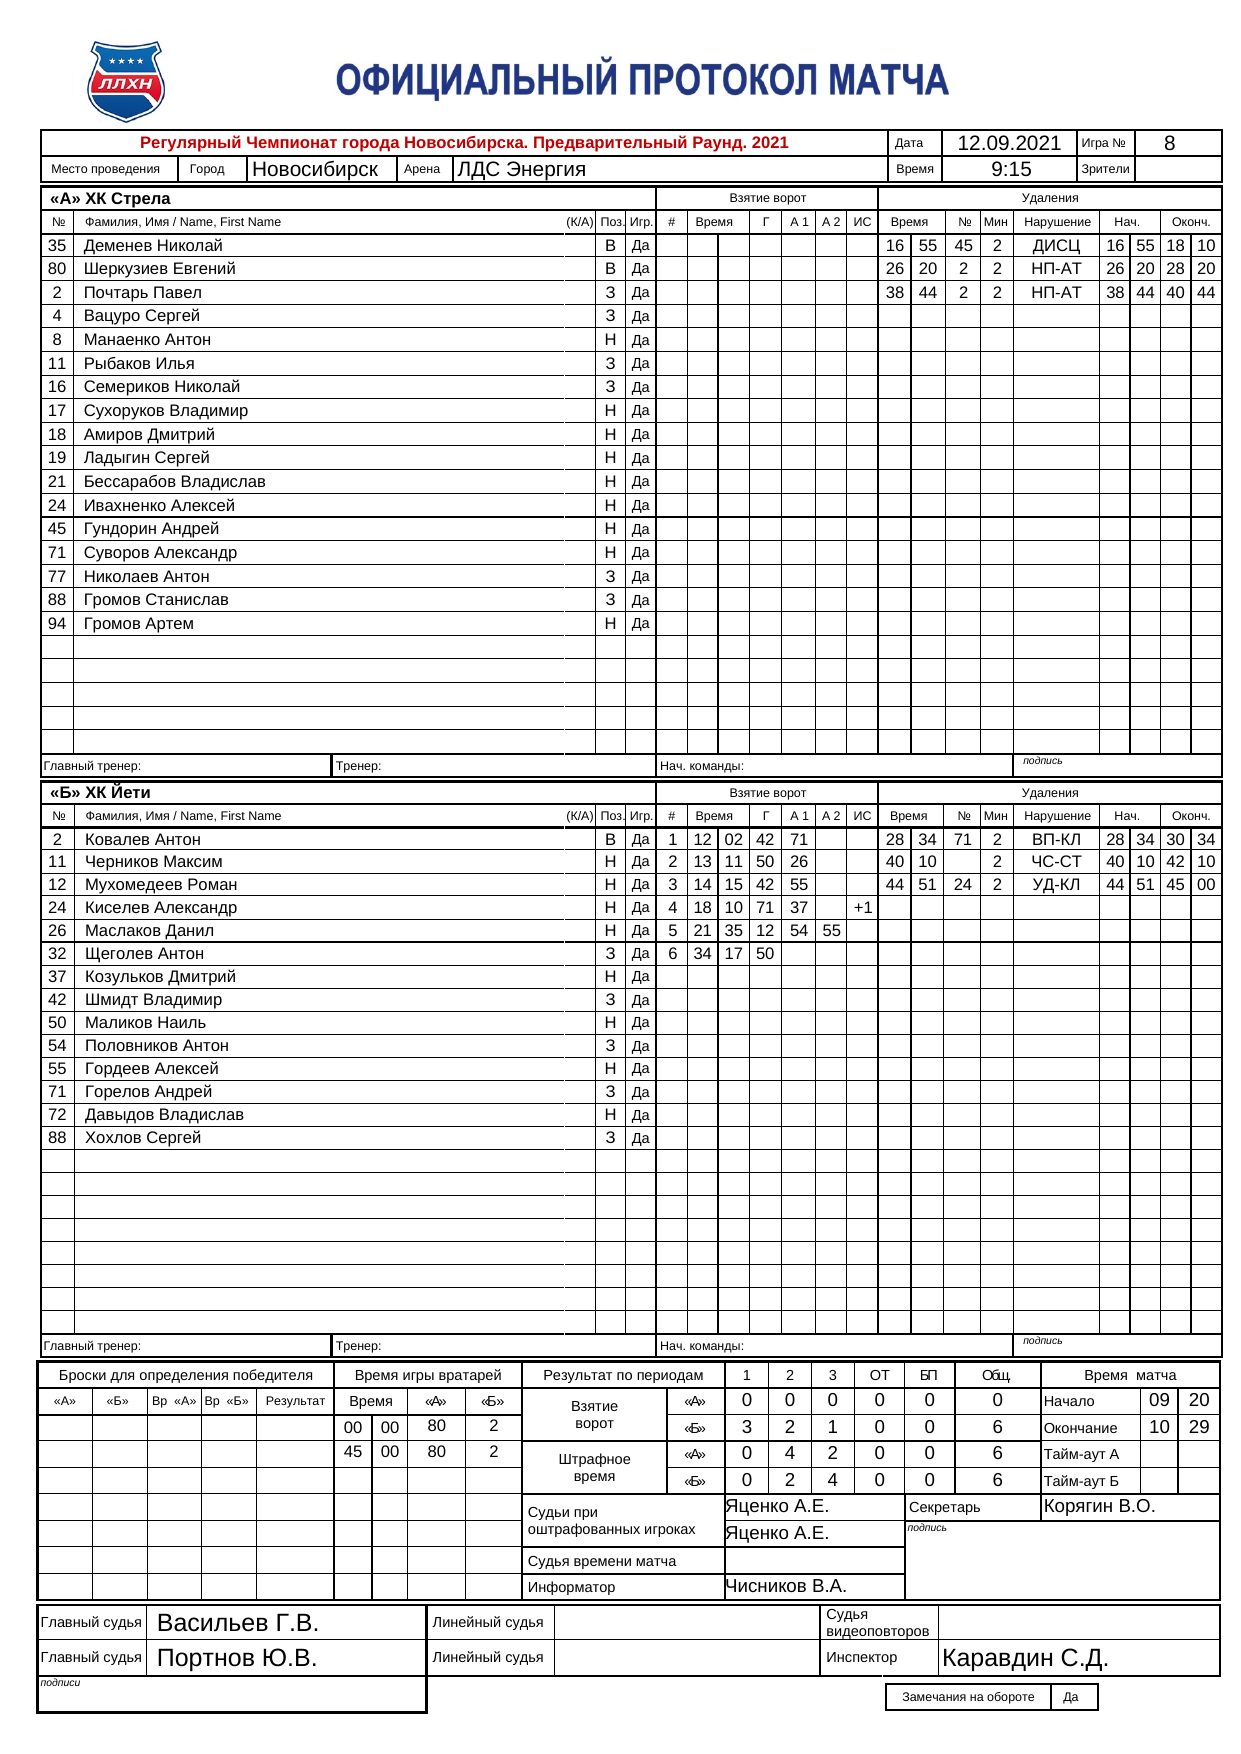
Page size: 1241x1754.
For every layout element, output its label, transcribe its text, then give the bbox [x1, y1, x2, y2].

table_cell [1100, 1173, 1129, 1195]
table_cell [565, 565, 595, 587]
table_cell [981, 966, 1013, 987]
table_cell [1100, 518, 1129, 540]
table_cell [565, 1104, 595, 1126]
table_cell [981, 707, 1013, 729]
table_cell [782, 966, 815, 987]
table_cell [981, 423, 1013, 445]
table_cell Гундорин Андрей [74, 518, 564, 540]
table_cell 40 [1161, 281, 1190, 303]
table_cell 15 [719, 874, 749, 895]
table_cell [719, 1104, 749, 1126]
table_cell [879, 1104, 910, 1126]
table_header ОТ [855, 1363, 904, 1387]
table_cell [816, 1219, 846, 1241]
table_cell [335, 1547, 371, 1573]
table_cell 54 [42, 1035, 74, 1057]
table_cell [1131, 541, 1160, 564]
table_cell [912, 1081, 943, 1103]
table_cell [944, 1288, 980, 1310]
table_cell [657, 376, 687, 398]
table_cell [688, 257, 717, 280]
table_cell [782, 989, 815, 1011]
table_cell [719, 730, 749, 753]
table_cell 2 [812, 1442, 854, 1467]
table_cell [847, 683, 877, 706]
table_cell [750, 352, 781, 374]
table_cell [847, 1219, 877, 1241]
table_cell [816, 636, 846, 658]
table_cell [912, 1196, 943, 1218]
table_cell [719, 1311, 749, 1333]
table_cell [816, 565, 846, 587]
table_cell 42 [42, 989, 74, 1011]
table_header 1 [726, 1363, 768, 1387]
table_cell [1131, 1058, 1160, 1079]
table_cell [1161, 966, 1190, 987]
table_cell Начало [1042, 1389, 1140, 1413]
table_cell [719, 612, 749, 634]
table_cell 0 [812, 1389, 854, 1413]
table_cell Да [626, 966, 655, 987]
table_cell Да [626, 850, 655, 872]
table_header Да [1052, 1685, 1097, 1709]
table_cell Да [626, 518, 655, 540]
table_cell № [42, 211, 73, 233]
table_cell [912, 1150, 943, 1172]
table_cell Да [626, 920, 655, 941]
table_cell 10 [1192, 235, 1221, 256]
table_cell НП-АТ [1014, 257, 1099, 280]
table_cell 6 [657, 943, 687, 964]
table_cell [946, 423, 980, 445]
table_cell [981, 1012, 1013, 1033]
table_cell [782, 1196, 815, 1218]
table_cell Судья видеоповторов [821, 1606, 938, 1639]
table_cell Да [626, 1058, 655, 1079]
table_cell [1131, 1127, 1160, 1149]
table_header 2 [769, 1363, 811, 1387]
table_cell 2 [42, 281, 73, 303]
table_cell 21 [42, 470, 73, 493]
table_cell [719, 305, 749, 327]
table_cell ИС [847, 211, 877, 233]
table_cell 00 [335, 1416, 371, 1440]
table_cell [1161, 518, 1190, 540]
table_cell [847, 328, 877, 351]
table_cell [408, 1521, 465, 1546]
table_cell ЛДС Энергия [454, 157, 887, 181]
table_cell Нач. команды: [657, 755, 1012, 776]
table_cell 0 [905, 1442, 954, 1467]
table_cell [719, 518, 749, 540]
table_header Время игры вратарей [335, 1363, 521, 1387]
table_cell [879, 659, 910, 682]
table_cell 55 [1131, 235, 1160, 256]
table_cell [750, 1265, 781, 1287]
table_cell [816, 541, 846, 564]
table_cell [596, 1150, 625, 1172]
table_cell [816, 518, 846, 540]
table_cell [782, 1127, 815, 1149]
table_cell [1192, 989, 1221, 1011]
table_cell [782, 1058, 815, 1079]
table_header Результат по периодам [523, 1363, 724, 1387]
table_cell [202, 1468, 256, 1493]
table_cell [750, 328, 781, 351]
table_cell [657, 1196, 687, 1218]
table_cell [1131, 1288, 1160, 1310]
table_cell [946, 470, 980, 493]
table_cell [1192, 305, 1221, 327]
table_cell [565, 588, 595, 611]
table_cell [1100, 1127, 1129, 1149]
table_cell [1014, 1081, 1099, 1103]
table_cell [912, 1012, 943, 1033]
table_cell [1192, 1196, 1221, 1218]
table_cell [565, 281, 595, 303]
table_cell [981, 494, 1013, 516]
table_cell [257, 1468, 333, 1493]
table_cell [912, 1311, 943, 1333]
table_cell [373, 1521, 407, 1546]
table_cell [782, 1012, 815, 1033]
table_cell [688, 730, 717, 753]
table_cell [719, 659, 749, 682]
table_cell [565, 1012, 595, 1033]
table_cell подпись [1014, 1335, 1221, 1356]
table_header «Б» ХК Йети [42, 783, 655, 803]
table_cell [257, 1574, 333, 1599]
table_cell [1179, 1468, 1219, 1493]
table_cell [981, 1288, 1013, 1310]
table_cell 55 [912, 235, 945, 256]
table_cell [912, 1058, 943, 1079]
table_cell [555, 1606, 819, 1639]
table_cell 09 [1141, 1389, 1177, 1413]
table_cell [782, 1242, 815, 1264]
table_cell [688, 683, 717, 706]
table_cell [719, 707, 749, 729]
table_cell [981, 399, 1013, 422]
table_cell [981, 1150, 1013, 1172]
table_cell Да [626, 541, 655, 564]
table_cell [750, 399, 781, 422]
table_cell З [596, 1035, 625, 1057]
table_cell [148, 1574, 201, 1599]
table_cell [74, 707, 564, 729]
table_cell Хохлов Сергей [75, 1127, 564, 1149]
table_cell [1192, 730, 1221, 753]
table_cell [912, 683, 945, 706]
table_cell [1192, 920, 1221, 941]
table_cell [1192, 376, 1221, 398]
table_cell [657, 494, 687, 516]
table_cell Оконч. [1161, 211, 1221, 233]
table_cell [816, 659, 846, 682]
table_cell [1161, 989, 1190, 1011]
table_cell [750, 376, 781, 398]
table_cell [816, 683, 846, 706]
table_cell 16 [42, 376, 73, 398]
table_cell 0 [726, 1389, 768, 1413]
table_cell [1014, 612, 1099, 634]
table_cell Фамилия, Имя / Name, First Name [74, 211, 565, 233]
table_cell [981, 1196, 1013, 1218]
table_cell Главный тренер: [42, 755, 330, 776]
table_cell Козульков Дмитрий [75, 966, 564, 987]
table_cell 34 [688, 943, 717, 964]
table_cell Да [626, 874, 655, 895]
table_cell [719, 423, 749, 445]
table_cell [750, 588, 781, 611]
table_cell УД-КЛ [1014, 874, 1099, 895]
table_cell Н [596, 920, 625, 941]
table_cell [981, 896, 1013, 918]
table_cell Да [626, 588, 655, 611]
table_cell [42, 683, 73, 706]
table_cell [565, 1035, 595, 1057]
table_cell [202, 1441, 256, 1467]
table_cell [847, 470, 877, 493]
table_cell [1192, 1058, 1221, 1079]
table_cell 13 [688, 850, 717, 872]
table_cell [1192, 588, 1221, 611]
table_cell [657, 446, 687, 469]
table_cell [1131, 1196, 1160, 1218]
table_cell Яценко А.Е. [726, 1495, 904, 1520]
table_cell [1192, 1035, 1221, 1057]
table_cell [847, 966, 877, 987]
table_cell 18 [42, 423, 73, 445]
table_cell 45 [335, 1441, 371, 1467]
table_cell [816, 874, 846, 895]
table_cell 71 [42, 541, 73, 564]
table_cell [847, 829, 877, 849]
table_cell Ивахненко Алексей [74, 494, 564, 516]
table_cell 00 [373, 1416, 407, 1440]
table_cell [148, 1494, 201, 1520]
table_cell [1014, 446, 1099, 469]
table_cell [688, 1242, 717, 1264]
table_cell [847, 730, 877, 753]
table_cell ИС [847, 805, 877, 826]
table_cell 71 [782, 829, 815, 849]
table_cell [1192, 896, 1221, 918]
table_cell [847, 989, 877, 1011]
table_cell [596, 1311, 625, 1333]
table_cell [75, 1219, 564, 1241]
table_cell Время [688, 805, 749, 826]
table_cell [42, 636, 73, 658]
table_cell НП-АТ [1014, 281, 1099, 303]
table_cell [981, 1035, 1013, 1057]
table_cell [750, 257, 781, 280]
table_cell Сухоруков Владимир [74, 399, 564, 422]
table_cell Нач. команды: [657, 1335, 1012, 1356]
table_cell [466, 1494, 521, 1520]
table_cell 2 [466, 1441, 521, 1467]
table_cell Да [626, 257, 655, 280]
table_cell [657, 612, 687, 634]
table_cell [596, 1265, 625, 1287]
table_cell [719, 1196, 749, 1218]
table_cell [912, 518, 945, 540]
table_cell [626, 1265, 655, 1287]
table_cell 88 [42, 1127, 74, 1149]
table_cell [782, 659, 815, 682]
table_cell [626, 683, 655, 706]
table_cell [1100, 1219, 1129, 1241]
table_cell [1192, 636, 1221, 658]
table_cell [657, 730, 687, 753]
table_cell [1100, 565, 1129, 587]
table_cell [782, 235, 815, 256]
table_cell 2 [946, 281, 980, 303]
table_cell [657, 1242, 687, 1264]
table_cell [912, 565, 945, 587]
table_cell [42, 1242, 74, 1264]
table_cell [879, 1288, 910, 1310]
table_cell [946, 730, 980, 753]
table_cell [596, 683, 625, 706]
table_cell [657, 659, 687, 682]
table_cell [912, 541, 945, 564]
table_cell Да [626, 470, 655, 493]
table_cell [816, 989, 846, 1011]
table_cell 24 [42, 896, 74, 918]
table_cell [93, 1521, 147, 1546]
table_cell [1161, 1196, 1190, 1218]
table_header Удаления [879, 783, 1221, 803]
table_cell [816, 1173, 846, 1195]
table_cell [847, 943, 877, 964]
table_cell 45 [946, 235, 980, 256]
table_cell Киселев Александр [75, 896, 564, 918]
table_cell [565, 1081, 595, 1103]
table_cell 2 [981, 874, 1013, 895]
table_cell 42 [1161, 850, 1190, 872]
table_cell Н [596, 612, 625, 634]
table_cell Штрафное время [523, 1442, 666, 1493]
table_cell [912, 896, 943, 918]
table_cell Вр «А» [148, 1389, 201, 1413]
table_cell [1161, 470, 1190, 493]
table_cell [688, 1196, 717, 1218]
table_cell [688, 1265, 717, 1287]
table_cell [1131, 920, 1160, 941]
table_cell [688, 423, 717, 445]
table_cell Судьи при оштрафованных игроках [523, 1495, 724, 1546]
table_cell [847, 1012, 877, 1033]
table_cell [879, 1196, 910, 1218]
table_cell [719, 588, 749, 611]
table_cell [1192, 683, 1221, 706]
table_cell Ладыгин Сергей [74, 446, 564, 469]
table_cell [688, 281, 717, 303]
table_cell [39, 1494, 92, 1520]
table_cell [1192, 494, 1221, 516]
table_cell З [596, 943, 625, 964]
table_cell [981, 943, 1013, 964]
table_cell [74, 659, 564, 682]
table_cell [1100, 541, 1129, 564]
table_cell 18 [1161, 235, 1190, 256]
table_cell Время [335, 1389, 407, 1413]
table_cell [1192, 1242, 1221, 1264]
table_cell [74, 730, 564, 753]
table_cell [1161, 565, 1190, 587]
table_cell [816, 235, 846, 256]
table_cell [816, 352, 846, 374]
table_header «А» ХК Стрела [42, 188, 655, 209]
table_cell [1100, 659, 1129, 682]
table_header Замечания на обороте [887, 1685, 1050, 1709]
table_cell [688, 1127, 717, 1149]
table_cell [750, 1219, 781, 1241]
table_cell [1192, 707, 1221, 729]
table_cell [1192, 1081, 1221, 1103]
table_cell [981, 470, 1013, 493]
table_cell 2 [981, 829, 1013, 849]
table_cell [946, 518, 980, 540]
table_cell 50 [750, 943, 781, 964]
table_cell [565, 920, 595, 941]
table_cell [1014, 1150, 1099, 1172]
table_cell Н [596, 874, 625, 895]
table_cell [202, 1574, 256, 1599]
table_cell [1131, 399, 1160, 422]
table_cell Давыдов Владислав [75, 1104, 564, 1126]
table_cell (К/А) [565, 805, 595, 826]
table_cell 71 [750, 896, 781, 918]
table_cell [1179, 1441, 1219, 1467]
table_cell [1131, 1081, 1160, 1103]
table_cell [912, 707, 945, 729]
table_cell [626, 1173, 655, 1195]
table_cell 55 [782, 874, 815, 895]
table_cell [1131, 1104, 1160, 1126]
table_cell [981, 352, 1013, 374]
table_cell [1100, 943, 1129, 964]
table_cell [1131, 896, 1160, 918]
table_cell подписи [39, 1677, 425, 1711]
table_cell [782, 305, 815, 327]
table_cell «Б» [668, 1468, 724, 1493]
table_cell Нач. [1100, 805, 1160, 826]
table_cell Н [596, 470, 625, 493]
table_cell [750, 730, 781, 753]
table_cell [944, 920, 980, 941]
table_cell 38 [879, 281, 910, 303]
table_cell [75, 1265, 564, 1287]
table_cell [719, 1058, 749, 1079]
table_cell 80 [42, 257, 73, 280]
table_cell [688, 989, 717, 1011]
table_cell [782, 541, 815, 564]
table_cell [1014, 730, 1099, 753]
table_cell [688, 1035, 717, 1057]
table_cell [1161, 588, 1190, 611]
table_cell Тайм-аут Б [1042, 1468, 1140, 1493]
table_cell [750, 565, 781, 587]
table_cell [565, 518, 595, 540]
table_cell [565, 1265, 595, 1287]
table_cell [1100, 352, 1129, 374]
table_cell [626, 730, 655, 753]
table_cell [1192, 1173, 1221, 1195]
table_cell [1131, 707, 1160, 729]
table_cell Рыбаков Илья [74, 352, 564, 374]
table_cell [657, 1012, 687, 1033]
table_cell 00 [373, 1441, 407, 1467]
table_cell [847, 399, 877, 422]
table_cell [75, 1242, 564, 1264]
table_cell [1192, 399, 1221, 422]
table_cell 34 [1192, 829, 1221, 849]
table_cell 28 [1100, 829, 1129, 849]
table_cell [726, 1548, 904, 1573]
table_cell [816, 1104, 846, 1126]
table_cell 28 [1161, 257, 1190, 280]
table_cell Г [750, 805, 781, 826]
table_cell [816, 470, 846, 493]
table_cell [847, 707, 877, 729]
table_cell [981, 989, 1013, 1011]
table_cell [981, 659, 1013, 682]
table_cell [719, 1173, 749, 1195]
table_cell [816, 305, 846, 327]
table_cell 80 [408, 1416, 465, 1440]
table_cell [879, 565, 910, 587]
table_cell 11 [42, 352, 73, 374]
table_cell [657, 989, 687, 1011]
table_cell [782, 446, 815, 469]
table_cell № [42, 805, 74, 826]
table_cell Оконч. [1161, 805, 1221, 826]
table_cell [565, 470, 595, 493]
table_cell [1161, 1035, 1190, 1057]
table_cell Тренер: [333, 1335, 655, 1356]
table_cell 71 [42, 1081, 74, 1103]
table_cell [1014, 1219, 1099, 1241]
table_cell [912, 730, 945, 753]
table_cell [657, 470, 687, 493]
table_cell Черников Максим [75, 850, 564, 872]
table_cell Да [626, 1035, 655, 1057]
table_cell [688, 707, 717, 729]
table_cell [719, 966, 749, 987]
table_cell Вр «Б» [202, 1389, 256, 1413]
table_cell [750, 541, 781, 564]
table_cell [981, 636, 1013, 658]
table_cell [42, 1219, 74, 1241]
table_cell [1014, 328, 1099, 351]
table_cell [1192, 943, 1221, 964]
table_cell [719, 1012, 749, 1033]
table_cell [719, 989, 749, 1011]
table_cell [1014, 1173, 1099, 1195]
table_cell 20 [1192, 257, 1221, 280]
table_cell 35 [42, 235, 73, 256]
table_cell [981, 541, 1013, 564]
table_cell 0 [905, 1389, 954, 1413]
table_cell [1161, 659, 1190, 682]
table_cell [42, 659, 73, 682]
table_cell [847, 446, 877, 469]
table_cell 2 [981, 850, 1013, 872]
table_cell [750, 612, 781, 634]
table_cell [847, 588, 877, 611]
table_cell [466, 1574, 521, 1599]
table_cell 24 [944, 874, 980, 895]
table_cell [719, 683, 749, 706]
table_cell [946, 683, 980, 706]
table_cell [939, 1606, 1219, 1639]
table_cell [657, 565, 687, 587]
table_cell [879, 943, 910, 964]
table_cell 38 [1100, 281, 1129, 303]
table_cell [847, 1150, 877, 1172]
table_cell [816, 850, 846, 872]
table_cell З [596, 376, 625, 398]
table_cell [946, 352, 980, 374]
table_cell [750, 1288, 781, 1310]
table_cell [1161, 943, 1190, 964]
table_cell [1014, 943, 1099, 964]
table_cell [466, 1521, 521, 1546]
table_cell [657, 1127, 687, 1149]
table_cell [1141, 1441, 1177, 1467]
table_cell [657, 281, 687, 303]
table_cell [981, 1173, 1013, 1195]
table_cell [719, 494, 749, 516]
table_cell [912, 352, 945, 374]
table_cell З [596, 281, 625, 303]
table_cell [847, 376, 877, 398]
table_cell [816, 1012, 846, 1033]
table_cell [879, 966, 910, 987]
table_cell [688, 446, 717, 469]
table_cell [373, 1547, 407, 1573]
table_cell 0 [726, 1442, 768, 1467]
table_cell [750, 1196, 781, 1218]
table_cell [657, 305, 687, 327]
table_cell [1161, 305, 1190, 327]
table_cell [912, 659, 945, 682]
table_cell [565, 446, 595, 469]
table_cell 80 [408, 1441, 465, 1467]
table_cell 34 [1131, 829, 1160, 849]
table_cell Арена [398, 157, 452, 181]
table_cell [946, 376, 980, 398]
table_cell [1099, 1682, 1220, 1711]
table_cell [912, 494, 945, 516]
table_cell [148, 1547, 201, 1573]
table_cell [1161, 1288, 1190, 1310]
table_cell [719, 1219, 749, 1241]
table_cell [944, 1196, 980, 1218]
table_cell [1014, 1288, 1099, 1310]
table_cell [75, 1173, 564, 1195]
table_cell [657, 518, 687, 540]
table_cell [816, 376, 846, 398]
table_header Общ. [956, 1363, 1040, 1387]
table_cell [879, 1219, 910, 1241]
table_cell [719, 1150, 749, 1172]
table_cell [1100, 636, 1129, 658]
table_cell [847, 850, 877, 872]
table_cell [1161, 707, 1190, 729]
table_cell [782, 470, 815, 493]
table_cell 45 [1161, 874, 1190, 895]
table_cell [847, 874, 877, 895]
table_cell [148, 1441, 201, 1467]
table_cell [944, 1219, 980, 1241]
table_cell [719, 1242, 749, 1264]
table_cell Да [626, 1081, 655, 1103]
table_cell 2 [981, 281, 1013, 303]
table_cell 12 [42, 874, 74, 895]
table_cell [39, 1441, 92, 1467]
table_cell [1100, 1288, 1129, 1310]
table_cell [1100, 376, 1129, 398]
table_cell [1131, 494, 1160, 516]
table_cell [1161, 352, 1190, 374]
table_cell 26 [1100, 257, 1129, 280]
table_cell [1131, 518, 1160, 540]
table_cell [565, 989, 595, 1011]
table_cell [1192, 1104, 1221, 1126]
table_cell [847, 565, 877, 587]
table_cell [596, 1242, 625, 1264]
table_cell 88 [42, 588, 73, 611]
table_cell [39, 1416, 92, 1440]
table_cell 0 [855, 1415, 904, 1440]
table_cell Фамилия, Имя / Name, First Name [75, 805, 565, 826]
table_cell [1100, 1058, 1129, 1079]
table_cell 10 [1192, 850, 1221, 872]
table_cell [782, 1288, 815, 1310]
table_cell [565, 257, 595, 280]
table_cell [688, 1012, 717, 1033]
table_cell [816, 257, 846, 280]
table_cell [1014, 683, 1099, 706]
table_cell [782, 352, 815, 374]
table_cell [782, 1173, 815, 1195]
table_cell [1131, 1311, 1160, 1333]
table_cell [93, 1416, 147, 1440]
table_cell [1131, 683, 1160, 706]
table_cell [148, 1468, 201, 1493]
table_cell [816, 1058, 846, 1079]
table_cell [688, 1288, 717, 1310]
table_cell [816, 1127, 846, 1149]
table_cell [912, 1104, 943, 1126]
table_cell [565, 1196, 595, 1218]
table_cell [565, 235, 595, 256]
table_cell 2 [657, 850, 687, 872]
table_cell [688, 376, 717, 398]
table_cell [1192, 470, 1221, 493]
table_cell [981, 612, 1013, 634]
table_cell [879, 1242, 910, 1264]
table_cell [565, 943, 595, 964]
table_cell Н [596, 541, 625, 564]
table_cell (К/А) [565, 211, 595, 233]
table_cell [750, 1311, 781, 1333]
table_header Взятие ворот [657, 783, 877, 803]
table_cell [657, 1288, 687, 1310]
table_cell [816, 423, 846, 445]
table_cell [688, 494, 717, 516]
table_cell [596, 1219, 625, 1241]
table_cell 2 [981, 235, 1013, 256]
table_cell [1131, 966, 1160, 987]
table_cell [42, 1173, 74, 1195]
table_cell [719, 376, 749, 398]
table_cell [912, 376, 945, 398]
table_cell Игр. [626, 805, 655, 826]
table_cell [944, 1035, 980, 1057]
table_cell Чисников В.А. [726, 1575, 904, 1599]
table_cell Да [626, 235, 655, 256]
table_cell [750, 636, 781, 658]
table_cell 24 [42, 494, 73, 516]
table_cell [944, 1081, 980, 1103]
table_cell [912, 989, 943, 1011]
table_cell [981, 518, 1013, 540]
table_cell [688, 1150, 717, 1172]
table_cell 02 [719, 829, 749, 849]
table_cell [1131, 636, 1160, 658]
table_cell [657, 588, 687, 611]
table_cell [657, 1081, 687, 1103]
table_cell 30 [1161, 829, 1190, 849]
table_cell [373, 1494, 407, 1520]
table_cell [750, 1104, 781, 1126]
table_cell Николаев Антон [74, 565, 564, 587]
table_cell [565, 1127, 595, 1149]
table_cell [847, 352, 877, 374]
table_cell 2 [769, 1468, 811, 1493]
table_cell [1131, 659, 1160, 682]
table_cell Да [626, 943, 655, 964]
table_cell [657, 235, 687, 256]
table_cell [782, 1150, 815, 1172]
table_cell [39, 1574, 92, 1599]
table_cell [1131, 565, 1160, 587]
table_cell [782, 588, 815, 611]
table_cell [946, 659, 980, 682]
table_cell [688, 612, 717, 634]
table_cell [750, 1058, 781, 1079]
table_cell [1014, 470, 1099, 493]
table_cell [1014, 423, 1099, 445]
table_cell [257, 1441, 333, 1467]
table_cell [719, 399, 749, 422]
table_cell 6 [956, 1468, 1040, 1493]
table_cell Деменев Николай [74, 235, 564, 256]
table_cell [1014, 1104, 1099, 1126]
table_cell Время [688, 211, 749, 233]
table_cell 14 [688, 874, 717, 895]
table_cell [565, 1058, 595, 1079]
table_cell [782, 494, 815, 516]
table_cell [428, 1677, 882, 1711]
table_cell [981, 1219, 1013, 1241]
table_cell Главный тренер: [42, 1335, 330, 1356]
table_cell Игр. [626, 211, 655, 233]
table_cell Нарушение [1014, 211, 1099, 233]
table_cell [782, 281, 815, 303]
table_cell [981, 588, 1013, 611]
table_cell [847, 1035, 877, 1057]
table_cell [816, 707, 846, 729]
table_cell [816, 1035, 846, 1057]
table_cell [944, 850, 980, 872]
table_cell [1014, 1058, 1099, 1079]
table_cell [75, 1288, 564, 1310]
table_cell Результат [257, 1389, 333, 1413]
table_cell [912, 588, 945, 611]
table_cell 1 [657, 829, 687, 849]
table_cell [688, 1219, 717, 1241]
table_cell [1014, 494, 1099, 516]
table_cell [1131, 1035, 1160, 1057]
table_cell [335, 1494, 371, 1520]
table_cell [657, 423, 687, 445]
table_cell [816, 1288, 846, 1310]
table_cell 50 [750, 850, 781, 872]
table_header Дата [889, 131, 941, 155]
table_cell 44 [1131, 281, 1160, 303]
table_cell 00 [1192, 874, 1221, 895]
table_cell Окончание [1042, 1415, 1140, 1440]
table_cell 18 [688, 896, 717, 918]
table_cell [202, 1494, 256, 1520]
table_cell Шмидт Владимир [75, 989, 564, 1011]
table_cell [596, 730, 625, 753]
table_cell [879, 1058, 910, 1079]
table_cell [408, 1468, 465, 1493]
table_cell 12 [688, 829, 717, 849]
table_cell [879, 636, 910, 658]
table_cell [1192, 328, 1221, 351]
table_cell [847, 1242, 877, 1264]
table_cell [1100, 1242, 1129, 1264]
table_header Взятие ворот [657, 188, 877, 209]
table_cell [981, 1081, 1013, 1103]
table_cell [782, 636, 815, 658]
table_cell [816, 612, 846, 634]
table_cell [879, 423, 910, 445]
table_cell [1131, 376, 1160, 398]
table_cell [981, 305, 1013, 327]
table_cell [944, 1173, 980, 1195]
table_cell 11 [719, 850, 749, 872]
table_cell Главный судья [39, 1606, 146, 1639]
table_cell [1100, 920, 1129, 941]
table_cell В [596, 257, 625, 280]
table_cell [1192, 1265, 1221, 1287]
table_cell [981, 1104, 1013, 1126]
table_cell [782, 683, 815, 706]
table_cell Да [626, 305, 655, 327]
table_cell Время [879, 211, 945, 233]
table_cell [688, 966, 717, 987]
table_cell Да [626, 328, 655, 351]
table_cell [93, 1574, 147, 1599]
table_cell [1192, 541, 1221, 564]
table_cell Васильев Г.В. [147, 1606, 425, 1639]
table_cell Мин [981, 211, 1013, 233]
table_cell [879, 730, 910, 753]
table_cell [879, 1081, 910, 1103]
table_cell [782, 730, 815, 753]
table_cell [75, 1150, 564, 1172]
table_cell [782, 1265, 815, 1287]
table_cell З [596, 352, 625, 374]
table_cell Почтарь Павел [74, 281, 564, 303]
table_cell Да [626, 399, 655, 422]
table_cell [944, 896, 980, 918]
table_cell [688, 305, 717, 327]
table_cell Амиров Дмитрий [74, 423, 564, 445]
table_cell [879, 305, 910, 327]
table_cell [93, 1468, 147, 1493]
table_cell [408, 1547, 465, 1573]
table_cell [719, 446, 749, 469]
table_cell [1100, 470, 1129, 493]
table_cell [555, 1640, 819, 1675]
table_cell [912, 1035, 943, 1057]
table_cell [847, 494, 877, 516]
table_cell [912, 1288, 943, 1310]
table_cell [1014, 399, 1099, 422]
table_header 12.09.2021 [943, 131, 1076, 155]
table_cell [657, 352, 687, 374]
table_cell подпись [906, 1522, 1219, 1599]
table_cell [782, 257, 815, 280]
table_cell В [596, 829, 625, 849]
table_cell [565, 328, 595, 351]
table_cell [626, 659, 655, 682]
table_cell [565, 874, 595, 895]
table_cell [1100, 328, 1129, 351]
table_cell [847, 920, 877, 941]
table_cell [565, 612, 595, 634]
table_cell [847, 1127, 877, 1149]
table_cell 10 [912, 850, 943, 872]
table_cell 26 [42, 920, 74, 941]
table_cell [847, 541, 877, 564]
table_cell З [596, 305, 625, 327]
table_cell [1014, 707, 1099, 729]
table_cell 10 [1131, 850, 1160, 872]
table_cell 19 [42, 446, 73, 469]
table_cell [1161, 1058, 1190, 1079]
table_cell [912, 966, 943, 987]
table_cell Вацуро Сергей [74, 305, 564, 327]
table_cell [879, 989, 910, 1011]
table_cell [912, 470, 945, 493]
table_cell Да [626, 565, 655, 587]
table_cell [565, 1288, 595, 1310]
table_cell [912, 399, 945, 422]
table_cell [782, 423, 815, 445]
table_cell Маслаков Данил [75, 920, 564, 941]
table_cell [750, 989, 781, 1011]
table_cell [1100, 966, 1129, 987]
table_cell [1161, 730, 1190, 753]
table_cell [981, 1058, 1013, 1079]
table_cell [912, 920, 943, 941]
table_cell [596, 1196, 625, 1218]
table_cell ЧС-СТ [1014, 850, 1099, 872]
table_cell [879, 446, 910, 469]
table_cell [847, 1081, 877, 1103]
table_cell Да [626, 376, 655, 398]
table_cell [879, 328, 910, 351]
table_cell +1 [847, 896, 877, 918]
table_cell [1100, 1081, 1129, 1103]
table_cell [565, 1173, 595, 1195]
table_cell [148, 1416, 201, 1440]
table_cell [657, 399, 687, 422]
table_cell [1161, 683, 1190, 706]
table_cell 44 [879, 874, 910, 895]
table_cell Горелов Андрей [75, 1081, 564, 1103]
table_cell Да [626, 896, 655, 918]
table_cell А 1 [782, 211, 815, 233]
table_cell [750, 707, 781, 729]
table_cell [1161, 1127, 1190, 1149]
table_cell [1131, 446, 1160, 469]
table_cell [879, 1173, 910, 1195]
table_cell Новосибирск [248, 157, 396, 181]
table_cell [719, 281, 749, 303]
table_cell В [596, 235, 625, 256]
table_cell [565, 896, 595, 918]
table_cell [981, 1242, 1013, 1264]
table_cell [847, 305, 877, 327]
table_cell [879, 1311, 910, 1333]
table_cell № [946, 211, 980, 233]
table_cell 77 [42, 565, 73, 587]
table_cell [565, 541, 595, 564]
table_cell [1161, 1012, 1190, 1033]
table_cell 10 [719, 896, 749, 918]
table_cell [1131, 1219, 1160, 1241]
table_cell [1131, 588, 1160, 611]
table_cell 17 [42, 399, 73, 422]
table_cell 4 [657, 896, 687, 918]
table_cell [750, 494, 781, 516]
table_cell Суворов Александр [74, 541, 564, 564]
table_cell [879, 352, 910, 374]
table_cell [719, 1081, 749, 1103]
table_cell [565, 966, 595, 987]
table_cell Семериков Николай [74, 376, 564, 398]
table_cell [946, 399, 980, 422]
table_cell [847, 1311, 877, 1333]
table_cell [39, 1521, 92, 1546]
table_cell [946, 328, 980, 351]
table_cell [879, 1150, 910, 1172]
table_cell [626, 1311, 655, 1333]
table_cell [657, 1311, 687, 1333]
table_cell Да [626, 281, 655, 303]
table_cell [657, 257, 687, 280]
table_cell [847, 612, 877, 634]
table_cell 1 [812, 1415, 854, 1440]
table_cell ВП-КЛ [1014, 829, 1099, 849]
table_header Игра № [1078, 131, 1134, 155]
table_cell [1014, 636, 1099, 658]
table_cell Маликов Наиль [75, 1012, 564, 1033]
table_cell [1136, 157, 1221, 181]
table_cell [782, 1104, 815, 1126]
table_cell [816, 399, 846, 422]
table_cell [981, 730, 1013, 753]
table_cell [1131, 612, 1160, 634]
table_cell З [596, 1081, 625, 1103]
table_cell «Б» [93, 1389, 147, 1413]
table_cell 3 [657, 874, 687, 895]
table_cell [1100, 1104, 1129, 1126]
table_cell [750, 1081, 781, 1103]
table_cell [1161, 399, 1190, 422]
table_cell [565, 707, 595, 729]
table_cell [1192, 966, 1221, 987]
table_cell 71 [944, 829, 980, 849]
table_cell [42, 1265, 74, 1287]
table_cell 72 [42, 1104, 74, 1126]
table_cell [912, 1242, 943, 1264]
table_cell [879, 707, 910, 729]
table_cell [657, 683, 687, 706]
table_cell [626, 1196, 655, 1218]
table_cell [1161, 920, 1190, 941]
table_cell [1192, 423, 1221, 445]
table_cell [257, 1547, 333, 1573]
table_cell [912, 328, 945, 351]
table_cell Секретарь [906, 1495, 1040, 1520]
table_cell [1100, 494, 1129, 516]
table_cell Н [596, 1104, 625, 1126]
table_cell [257, 1416, 333, 1440]
table_cell [719, 1127, 749, 1149]
table_cell [688, 1058, 717, 1079]
table_cell [879, 1035, 910, 1057]
table_cell 20 [912, 257, 945, 280]
table_cell [335, 1521, 371, 1546]
table_cell [1192, 446, 1221, 469]
table_cell [657, 1035, 687, 1057]
table_cell [782, 943, 815, 964]
table_cell [1131, 352, 1160, 374]
table_cell [847, 1173, 877, 1195]
table_cell Да [626, 352, 655, 374]
table_cell [879, 376, 910, 398]
table_cell [408, 1574, 465, 1599]
table_cell [944, 1012, 980, 1033]
table_cell Время [879, 805, 943, 826]
table_cell [1100, 896, 1129, 918]
table_cell [1131, 730, 1160, 753]
table_cell [688, 1173, 717, 1195]
table_cell [944, 1058, 980, 1079]
table_cell [750, 470, 781, 493]
table_cell Город [179, 157, 246, 181]
table_cell 4 [42, 305, 73, 327]
table_cell [1161, 1173, 1190, 1195]
table_cell 0 [905, 1468, 954, 1493]
table_cell [626, 636, 655, 658]
table_cell 51 [912, 874, 943, 895]
table_cell Гордеев Алексей [75, 1058, 564, 1079]
table_cell [688, 1311, 717, 1333]
table_cell Да [626, 494, 655, 516]
table_cell 9:15 [943, 157, 1076, 181]
table_cell 94 [42, 612, 73, 634]
table_cell [657, 541, 687, 564]
table_cell Да [626, 989, 655, 1011]
table_cell З [596, 565, 625, 587]
table_cell [847, 518, 877, 540]
table_cell [1192, 659, 1221, 682]
table_cell Нарушение [1014, 805, 1099, 826]
table_cell [719, 328, 749, 351]
table_cell [912, 305, 945, 327]
table_cell [657, 707, 687, 729]
table_cell [1131, 305, 1160, 327]
table_cell [565, 352, 595, 374]
table_cell [944, 1127, 980, 1149]
table_cell 34 [912, 829, 943, 849]
table_cell 16 [879, 235, 910, 256]
table_cell [1014, 1196, 1099, 1218]
table_cell 42 [750, 829, 781, 849]
table_cell 12 [750, 920, 781, 941]
table_cell [879, 1265, 910, 1287]
table_cell 0 [956, 1389, 1040, 1413]
table_cell [912, 1219, 943, 1241]
table_cell [782, 518, 815, 540]
table_cell [981, 328, 1013, 351]
table_cell [847, 1104, 877, 1126]
table_cell Н [596, 328, 625, 351]
table_cell [946, 588, 980, 611]
table_cell [1014, 1012, 1099, 1033]
table_cell подпись [1014, 755, 1221, 776]
table_cell [816, 446, 846, 469]
table_cell 50 [42, 1012, 74, 1033]
table_cell [1161, 1242, 1190, 1264]
table_cell [944, 1311, 980, 1333]
table_cell [42, 1196, 74, 1218]
table_cell [879, 399, 910, 422]
table_cell [565, 1311, 595, 1333]
table_cell [565, 850, 595, 872]
table_cell [1131, 328, 1160, 351]
table_cell Поз. [596, 805, 625, 826]
table_cell [1161, 1150, 1190, 1172]
table_cell [373, 1468, 407, 1493]
table_cell [42, 730, 73, 753]
table_cell 26 [879, 257, 910, 280]
table_cell [1014, 565, 1099, 587]
table_cell Поз. [596, 211, 625, 233]
table_cell [719, 541, 749, 564]
table_cell [946, 636, 980, 658]
table_cell [596, 659, 625, 682]
table_cell [1192, 1150, 1221, 1172]
table_cell 2 [769, 1415, 811, 1440]
table_cell [42, 1311, 74, 1333]
table_cell [565, 1219, 595, 1241]
table_cell [944, 1104, 980, 1126]
table_cell Каравдин С.Д. [939, 1640, 1219, 1675]
table_cell [750, 1012, 781, 1033]
table_cell [912, 943, 943, 964]
table_cell [1014, 541, 1099, 564]
table_cell [335, 1574, 371, 1599]
table_cell [816, 943, 846, 964]
table_cell [944, 1242, 980, 1264]
table_cell [1131, 1012, 1160, 1033]
table_cell 44 [912, 281, 945, 303]
table_cell [816, 281, 846, 303]
table_cell [816, 494, 846, 516]
table_cell Портнов Ю.В. [147, 1640, 425, 1675]
table_header Регулярный Чемпионат города Новосибирска. Предварительный Раунд. 2021 [42, 131, 887, 155]
table_cell Бессарабов Владислав [74, 470, 564, 493]
table_cell «Б » [466, 1389, 521, 1413]
table_cell [202, 1521, 256, 1546]
table_cell [657, 1104, 687, 1126]
table_cell [816, 1311, 846, 1333]
table_cell [944, 989, 980, 1011]
table_cell 40 [879, 850, 910, 872]
table_cell [42, 1150, 74, 1172]
table_cell [1100, 588, 1129, 611]
table_cell [879, 683, 910, 706]
table_cell [981, 920, 1013, 941]
table_cell [202, 1416, 256, 1440]
table_cell Громов Станислав [74, 588, 564, 611]
table_cell 11 [42, 850, 74, 872]
table_cell [596, 707, 625, 729]
table_cell [1131, 989, 1160, 1011]
table_cell [596, 1173, 625, 1195]
table_cell [981, 446, 1013, 469]
table_cell [1100, 305, 1129, 327]
table_cell 20 [1131, 257, 1160, 280]
table_cell [74, 683, 564, 706]
table_cell [750, 235, 781, 256]
table_cell 0 [726, 1468, 768, 1493]
table_cell [816, 1196, 846, 1218]
table_cell [688, 565, 717, 587]
table_cell 55 [42, 1058, 74, 1079]
table_cell [782, 1311, 815, 1333]
table_cell [202, 1547, 256, 1573]
table_cell [93, 1441, 147, 1467]
table_cell [981, 1127, 1013, 1149]
table_cell Нач. [1100, 211, 1160, 233]
table_cell Линейный судья [428, 1640, 554, 1675]
table_cell [1014, 588, 1099, 611]
table_cell [946, 494, 980, 516]
table_header 8 [1136, 131, 1221, 155]
table_cell 45 [42, 518, 73, 540]
table_cell [1192, 1012, 1221, 1033]
table_cell [750, 659, 781, 682]
table_cell Н [596, 494, 625, 516]
table_cell [719, 257, 749, 280]
table_cell [1192, 1219, 1221, 1241]
table_cell Г [750, 211, 781, 233]
table_cell [565, 683, 595, 706]
table_cell [946, 446, 980, 469]
table_cell [946, 541, 980, 564]
table_cell 44 [1100, 874, 1129, 895]
table_cell [816, 1081, 846, 1103]
table_cell [719, 1288, 749, 1310]
table_cell [408, 1494, 465, 1520]
table_cell [816, 1265, 846, 1287]
table_cell [1014, 896, 1099, 918]
table_cell [688, 541, 717, 564]
table_cell «А» [668, 1442, 724, 1467]
table_cell [1014, 305, 1099, 327]
table_cell [944, 943, 980, 964]
table_cell [1161, 328, 1190, 351]
table_cell [879, 612, 910, 634]
table_cell З [596, 588, 625, 611]
table_cell [750, 683, 781, 706]
table_cell [657, 636, 687, 658]
table_cell «А» [39, 1389, 92, 1413]
table_cell [565, 636, 595, 658]
table_cell [657, 966, 687, 987]
table_cell [879, 588, 910, 611]
table_cell Щеголев Антон [75, 943, 564, 964]
table_cell [626, 1288, 655, 1310]
table_cell [565, 305, 595, 327]
table_cell 28 [879, 829, 910, 849]
table_cell [42, 707, 73, 729]
table_cell [750, 1150, 781, 1172]
table_cell 20 [1179, 1389, 1219, 1413]
table_cell [1192, 352, 1221, 374]
table_cell [657, 1173, 687, 1195]
table_cell 0 [855, 1389, 904, 1413]
table_cell [148, 1521, 201, 1546]
table_cell [688, 1081, 717, 1103]
table_cell [847, 1288, 877, 1310]
table_cell [782, 612, 815, 634]
table_cell [912, 1127, 943, 1149]
table_cell [688, 659, 717, 682]
table_cell [1014, 1127, 1099, 1149]
table_cell [1100, 1012, 1129, 1033]
table_cell [1131, 1242, 1160, 1264]
table_header 3 [812, 1363, 854, 1387]
table_cell 42 [750, 874, 781, 895]
table_cell [1161, 1265, 1190, 1287]
table_cell [782, 1219, 815, 1241]
table_cell 32 [42, 943, 74, 964]
table_cell [879, 1127, 910, 1149]
table_cell [847, 636, 877, 658]
table_cell 40 [1100, 850, 1129, 872]
table_cell [373, 1574, 407, 1599]
table_cell 0 [905, 1415, 954, 1440]
table_cell Тайм-аут А [1042, 1441, 1140, 1467]
table_cell Н [596, 446, 625, 469]
table_cell [782, 1035, 815, 1057]
table_cell [750, 1242, 781, 1264]
table_cell Ковалев Антон [75, 829, 564, 849]
table_cell Шеркузиев Евгений [74, 257, 564, 280]
table_cell [912, 1173, 943, 1195]
table_cell Да [626, 1127, 655, 1149]
table_cell [1192, 1311, 1221, 1333]
table_cell [981, 683, 1013, 706]
table_cell [1161, 1104, 1190, 1126]
table_cell 0 [855, 1468, 904, 1493]
table_cell [626, 707, 655, 729]
table_cell [719, 636, 749, 658]
table_cell 17 [719, 943, 749, 964]
table_cell Да [626, 1012, 655, 1033]
table_cell 10 [1141, 1415, 1177, 1440]
table_cell [750, 518, 781, 540]
table_cell [1014, 518, 1099, 540]
table_cell [883, 1677, 1220, 1681]
table_cell 6 [956, 1442, 1040, 1467]
table_cell [750, 966, 781, 987]
table_cell # [657, 211, 687, 233]
table_cell 4 [812, 1468, 854, 1493]
table_cell 54 [782, 920, 815, 941]
table_cell [912, 1265, 943, 1287]
table_cell Да [626, 423, 655, 445]
table_cell Н [596, 850, 625, 872]
table_cell 0 [769, 1389, 811, 1413]
table_cell [1100, 989, 1129, 1011]
table_cell [565, 1150, 595, 1172]
table_cell [688, 235, 717, 256]
table_cell 37 [782, 896, 815, 918]
table_cell Место проведения [42, 157, 177, 181]
table_cell З [596, 989, 625, 1011]
table_cell [1100, 1196, 1129, 1218]
table_cell Манаенко Антон [74, 328, 564, 351]
table_cell [1131, 423, 1160, 445]
table_cell [1192, 1127, 1221, 1149]
table_cell Информатор [523, 1575, 724, 1599]
table_cell [912, 423, 945, 445]
table_cell [1014, 1311, 1099, 1333]
table_cell [1161, 1081, 1190, 1103]
table_cell [565, 730, 595, 753]
table_cell [1192, 1288, 1221, 1310]
table_cell Половников Антон [75, 1035, 564, 1057]
table_cell [75, 1196, 564, 1218]
table_cell [565, 399, 595, 422]
table_cell [1014, 989, 1099, 1011]
table_cell [719, 470, 749, 493]
table_cell [719, 565, 749, 587]
table_cell [688, 588, 717, 611]
table_cell [719, 352, 749, 374]
table_cell [816, 966, 846, 987]
table_cell [847, 1058, 877, 1079]
table_cell [750, 281, 781, 303]
table_cell [816, 588, 846, 611]
table_cell [1161, 423, 1190, 445]
table_cell [657, 1265, 687, 1287]
table_cell Н [596, 1012, 625, 1033]
table_cell [657, 1150, 687, 1172]
table_cell Судья времени матча [523, 1548, 724, 1573]
table_cell [1100, 1311, 1129, 1333]
table_cell [879, 541, 910, 564]
table_cell [847, 1265, 877, 1287]
table_cell [1161, 612, 1190, 634]
table_cell [750, 423, 781, 445]
table_cell А 2 [816, 211, 846, 233]
table_cell [1100, 1150, 1129, 1172]
table_cell 3 [726, 1415, 768, 1440]
table_cell [1161, 636, 1190, 658]
table_cell [1014, 659, 1099, 682]
table_cell [93, 1547, 147, 1573]
table_cell [750, 1127, 781, 1149]
table_cell [565, 376, 595, 398]
table_cell [847, 1196, 877, 1218]
table_cell [39, 1547, 92, 1573]
table_cell Н [596, 966, 625, 987]
table_cell [1131, 943, 1160, 964]
table_cell Мин [981, 805, 1013, 826]
table_cell [565, 659, 595, 682]
table_cell [688, 518, 717, 540]
table_cell [626, 1150, 655, 1172]
table_cell 35 [719, 920, 749, 941]
table_cell [1014, 1265, 1099, 1287]
table_cell «А» [668, 1389, 724, 1413]
table_cell [944, 966, 980, 987]
table_cell 8 [42, 328, 73, 351]
table_cell [688, 1104, 717, 1126]
table_cell Инспектор [821, 1640, 938, 1675]
table_cell [816, 730, 846, 753]
table_cell Да [626, 446, 655, 469]
table_cell [75, 1311, 564, 1333]
table_cell [1192, 612, 1221, 634]
table_cell [596, 636, 625, 658]
table_cell 5 [657, 920, 687, 941]
table_cell 0 [855, 1442, 904, 1467]
table_cell [565, 829, 595, 849]
table_cell [912, 612, 945, 634]
table_cell [1014, 920, 1099, 941]
table_cell [93, 1494, 147, 1520]
table_cell [565, 494, 595, 516]
table_cell [816, 328, 846, 351]
table_header БП [905, 1363, 954, 1387]
table_cell [466, 1468, 521, 1493]
table_cell [657, 1058, 687, 1079]
table_cell [688, 352, 717, 374]
table_cell 51 [1131, 874, 1160, 895]
table_cell Главный судья [39, 1640, 146, 1675]
table_cell [1100, 1265, 1129, 1287]
table_cell [944, 1150, 980, 1172]
table_cell А 1 [782, 805, 815, 826]
table_cell Н [596, 423, 625, 445]
table_cell 21 [688, 920, 717, 941]
table_cell [1100, 423, 1129, 445]
table_cell Тренер: [333, 755, 655, 776]
table_cell [335, 1468, 371, 1493]
table_cell Взятие ворот [523, 1389, 666, 1440]
table_cell [1161, 1311, 1190, 1333]
table_cell 2 [466, 1416, 521, 1440]
table_cell [782, 399, 815, 422]
table_cell [879, 920, 910, 941]
table_cell [626, 1219, 655, 1241]
table_cell [39, 1468, 92, 1493]
table_cell [1014, 352, 1099, 374]
table_cell 4 [769, 1442, 811, 1467]
table_cell [1161, 494, 1190, 516]
table_cell [879, 494, 910, 516]
table_cell Н [596, 896, 625, 918]
table_cell [944, 1265, 980, 1287]
table_cell [657, 1219, 687, 1241]
table_cell [847, 423, 877, 445]
table_cell [912, 636, 945, 658]
table_header Удаления [879, 188, 1221, 209]
table_cell [750, 305, 781, 327]
table_cell [1161, 896, 1190, 918]
table_cell [1131, 1265, 1160, 1287]
table_cell [42, 1288, 74, 1310]
table_cell Да [626, 829, 655, 849]
table_cell 6 [956, 1415, 1040, 1440]
table_cell Зрители [1078, 157, 1134, 181]
table_cell [1192, 565, 1221, 587]
table_cell [750, 1173, 781, 1195]
table_cell [847, 281, 877, 303]
table_cell [1161, 446, 1190, 469]
table_cell [782, 328, 815, 351]
table_cell [596, 1288, 625, 1310]
table_cell 29 [1179, 1415, 1219, 1440]
table_cell [750, 446, 781, 469]
table_cell [912, 446, 945, 469]
table_cell [782, 565, 815, 587]
table_cell [1100, 683, 1129, 706]
table_cell [946, 305, 980, 327]
table_cell [688, 636, 717, 658]
table_cell Да [626, 1104, 655, 1126]
table_cell [847, 257, 877, 280]
table_cell Яценко А.Е. [726, 1521, 904, 1546]
table_cell [782, 707, 815, 729]
table_cell ДИСЦ [1014, 235, 1099, 256]
table_cell [816, 1242, 846, 1264]
table_cell [981, 376, 1013, 398]
table_cell Корягин В.О. [1042, 1495, 1219, 1520]
table_cell [847, 235, 877, 256]
table_cell 16 [1100, 235, 1129, 256]
table_cell [1161, 376, 1190, 398]
table_cell [879, 896, 910, 918]
table_cell [1014, 1035, 1099, 1057]
table_cell [1100, 612, 1129, 634]
table_cell [1100, 399, 1129, 422]
table_cell [688, 328, 717, 351]
table_cell 2 [42, 829, 74, 849]
table_cell Н [596, 518, 625, 540]
table_cell Мухомедеев Роман [75, 874, 564, 895]
table_cell [1100, 730, 1129, 753]
table_cell [782, 1081, 815, 1103]
table_cell А 2 [816, 805, 846, 826]
table_cell # [657, 805, 687, 826]
table_cell [1141, 1468, 1177, 1493]
table_cell 37 [42, 966, 74, 987]
table_cell [719, 1265, 749, 1287]
table_cell [981, 1311, 1013, 1333]
table_cell 2 [946, 257, 980, 280]
table_cell «А» [408, 1389, 465, 1413]
table_cell [1131, 1173, 1160, 1195]
table_cell [1014, 376, 1099, 398]
picture [5, 28, 1179, 129]
table_cell [1161, 1219, 1190, 1241]
table_cell Н [596, 1058, 625, 1079]
table_cell [816, 896, 846, 918]
table_cell [750, 1035, 781, 1057]
table_cell [981, 1265, 1013, 1287]
table_cell [879, 470, 910, 493]
table_cell [688, 470, 717, 493]
table_cell [816, 1150, 846, 1172]
table_cell Время [889, 157, 941, 181]
table_cell [565, 1242, 595, 1264]
table_cell 2 [981, 257, 1013, 280]
table_cell [1100, 707, 1129, 729]
table_header Броски для определения победителя [39, 1363, 333, 1387]
table_cell 44 [1192, 281, 1221, 303]
table_cell [626, 1242, 655, 1264]
table_cell [1100, 446, 1129, 469]
table_cell [719, 235, 749, 256]
table_cell Линейный судья [428, 1606, 554, 1639]
table_cell [657, 328, 687, 351]
table_cell 55 [816, 920, 846, 941]
table_cell [782, 376, 815, 398]
table_cell [946, 707, 980, 729]
table_cell [946, 612, 980, 634]
table_cell «Б» [668, 1415, 724, 1440]
table_cell Громов Артем [74, 612, 564, 634]
table_header Время матча [1042, 1363, 1219, 1387]
table_cell З [596, 1127, 625, 1149]
table_cell [981, 565, 1013, 587]
table_cell Н [596, 399, 625, 422]
table_cell [816, 829, 846, 849]
table_cell [879, 518, 910, 540]
table_cell [1161, 541, 1190, 564]
table_cell Да [626, 612, 655, 634]
table_cell [719, 1035, 749, 1057]
table_cell [946, 565, 980, 587]
table_cell [257, 1494, 333, 1520]
table_cell [565, 423, 595, 445]
table_cell № [944, 805, 980, 826]
table_cell [1131, 470, 1160, 493]
table_cell [466, 1547, 521, 1573]
table_cell [1014, 1242, 1099, 1264]
table_cell [847, 659, 877, 682]
table_cell [879, 1012, 910, 1033]
table_cell [74, 636, 564, 658]
table_cell [1100, 1035, 1129, 1057]
table_cell 26 [782, 850, 815, 872]
table_cell [1192, 518, 1221, 540]
table_cell [257, 1521, 333, 1546]
table_cell [688, 399, 717, 422]
table_cell [1014, 966, 1099, 987]
table_cell [1131, 1150, 1160, 1172]
